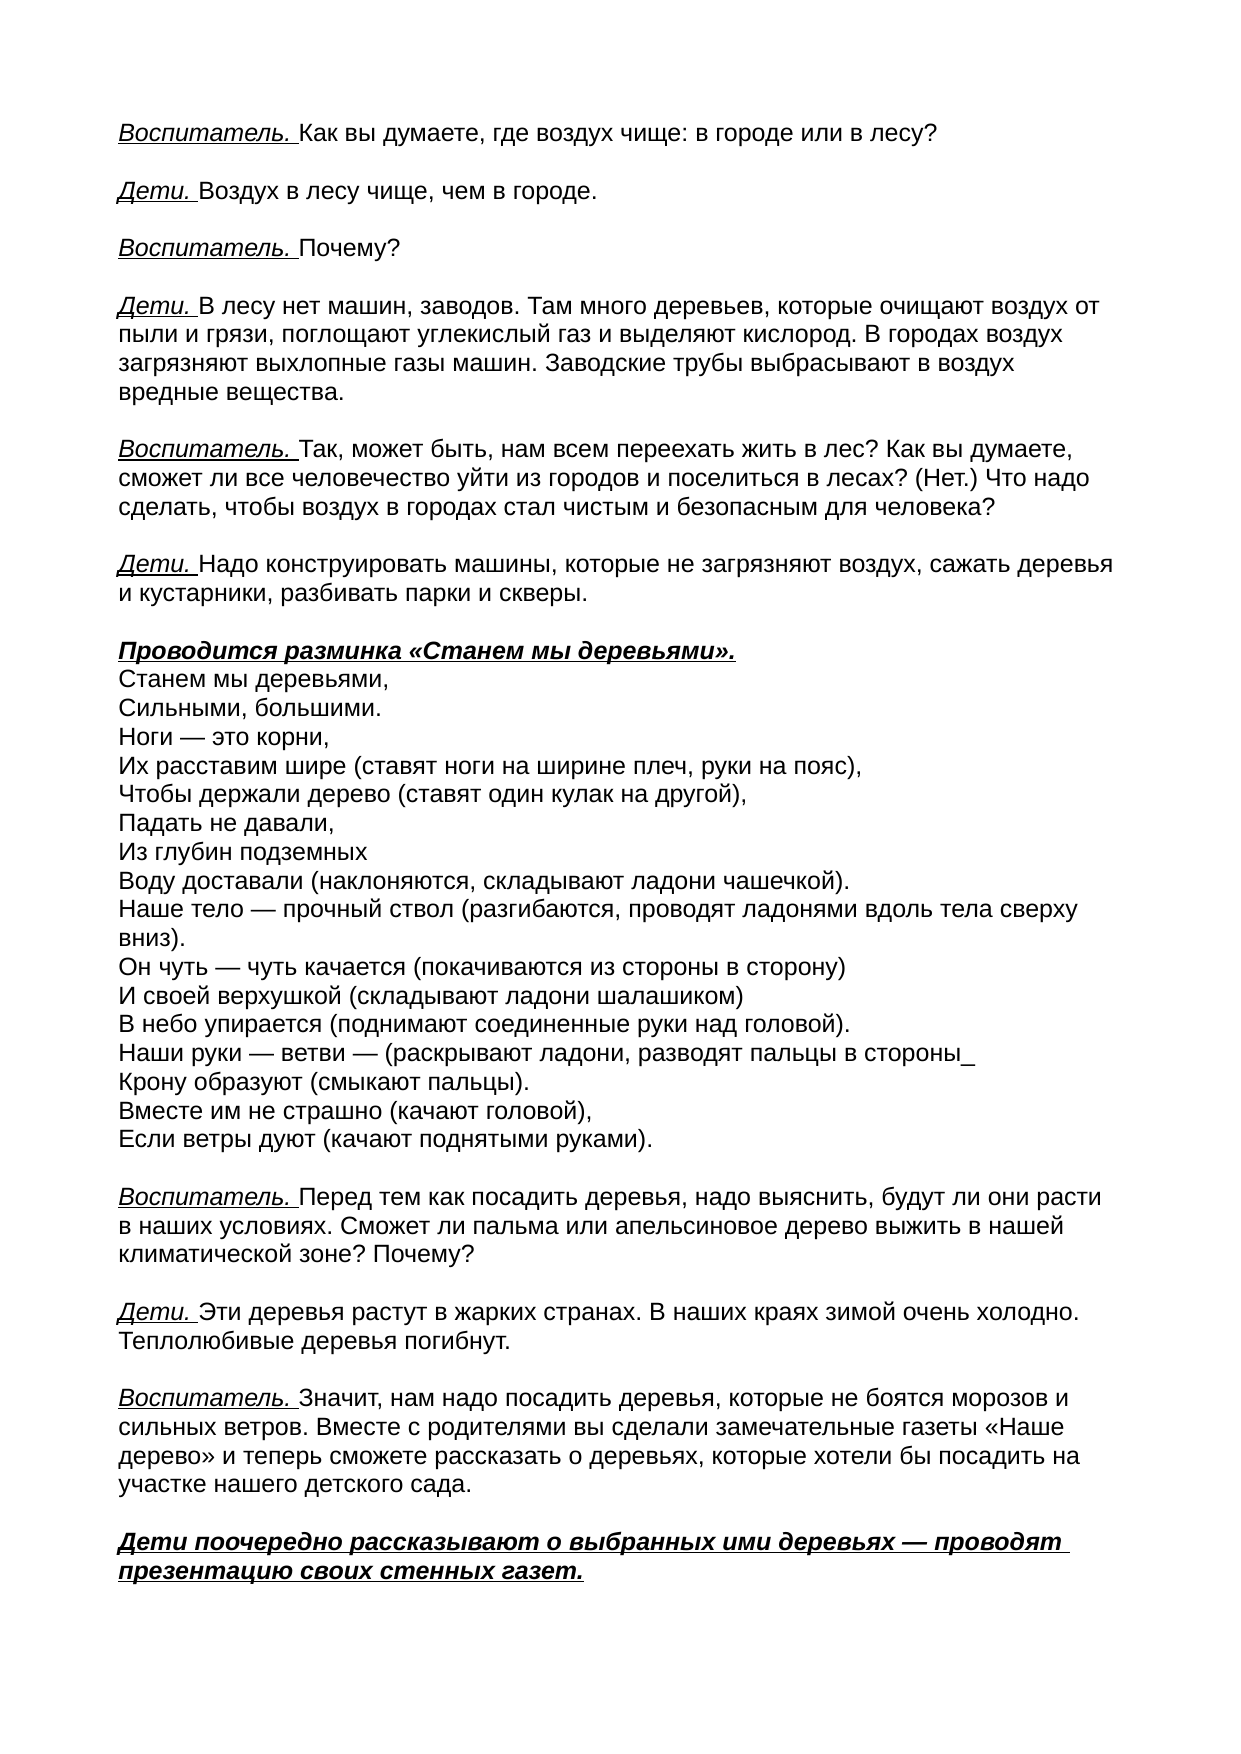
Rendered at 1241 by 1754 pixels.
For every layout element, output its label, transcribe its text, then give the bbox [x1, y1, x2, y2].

text Дети поочередно рассказывают о выбранных ими деревьях — проводят презентацию своих стенных газет. [118, 1527, 1122, 1584]
text Крону образуют (смыкают пальцы). [118, 1067, 1122, 1096]
text Их расставим шире (ставят ноги на ширине плеч, руки на пояс), [118, 751, 1122, 779]
text Станем мы деревьями, [118, 664, 1122, 693]
text Дети. Эти деревья растут в жарких странах. В наших краях зимой очень холодно. Теплолюбивые деревья погибнут. [118, 1297, 1122, 1354]
text Проводится разминка «Станем мы деревьями». [118, 636, 1122, 664]
text Он чуть — чуть качается (покачиваются из стороны в сторону) [118, 952, 1122, 981]
text Вместе им не страшно (качают головой), [118, 1096, 1122, 1124]
text Если ветры дуют (качают поднятыми руками). [118, 1124, 1122, 1153]
text Дети. Воздух в лесу чище, чем в городе. [118, 176, 1122, 204]
text Наши руки — ветви — (раскрывают ладони, разводят пальцы в стороны_ [118, 1038, 1122, 1067]
text Воспитатель. Как вы думаете, где воздух чище: в городе или в лесу? [118, 118, 1122, 147]
text Дети. В лесу нет машин, заводов. Там много деревьев, которые очищают воздух от пыли и грязи, поглощают углекислый газ и выделяют кислород. В городах воздух загрязняют выхлопные газы машин. Заводские трубы выбрасывают в воздух вредные вещества. [118, 291, 1122, 406]
text Наше тело — прочный ствол (разгибаются, проводят ладонями вдоль тела сверху вниз). [118, 894, 1122, 952]
text Воспитатель. Перед тем как посадить деревья, надо выяснить, будут ли они расти в наших условиях. Сможет ли пальма или апельсиновое дерево выжить в нашей климатической зоне? Почему? [118, 1182, 1122, 1268]
text Чтобы держали дерево (ставят один кулак на другой), [118, 779, 1122, 808]
text Сильными, большими. [118, 693, 1122, 722]
text Падать не давали, [118, 808, 1122, 837]
text В небо упирается (поднимают соединенные руки над головой). [118, 1009, 1122, 1038]
text Ноги — это корни, [118, 722, 1122, 751]
text Воспитатель. Почему? [118, 233, 1122, 262]
text Воспитатель. Значит, нам надо посадить деревья, которые не боятся морозов и сильных ветров. Вместе с родителями вы сделали замечательные газеты «Наше дерево» и теперь сможете рассказать о деревьях, которые хотели бы посадить на участке нашего детского сада. [118, 1383, 1122, 1498]
text Из глубин подземных [118, 837, 1122, 866]
text Воду доставали (наклоняются, складывают ладони чашечкой). [118, 866, 1122, 894]
text Воспитатель. Так, может быть, нам всем переехать жить в лес? Как вы думаете, сможет ли все человечество уйти из городов и поселиться в лесах? (Нет.) Что надо сделать, чтобы воздух в городах стал чистым и безопасным для человека? [118, 434, 1122, 521]
text И своей верхушкой (складывают ладони шалашиком) [118, 981, 1122, 1009]
text Дети. Надо конструировать машины, которые не загрязняют воздух, сажать деревья и кустарники, разбивать парки и скверы. [118, 549, 1122, 607]
